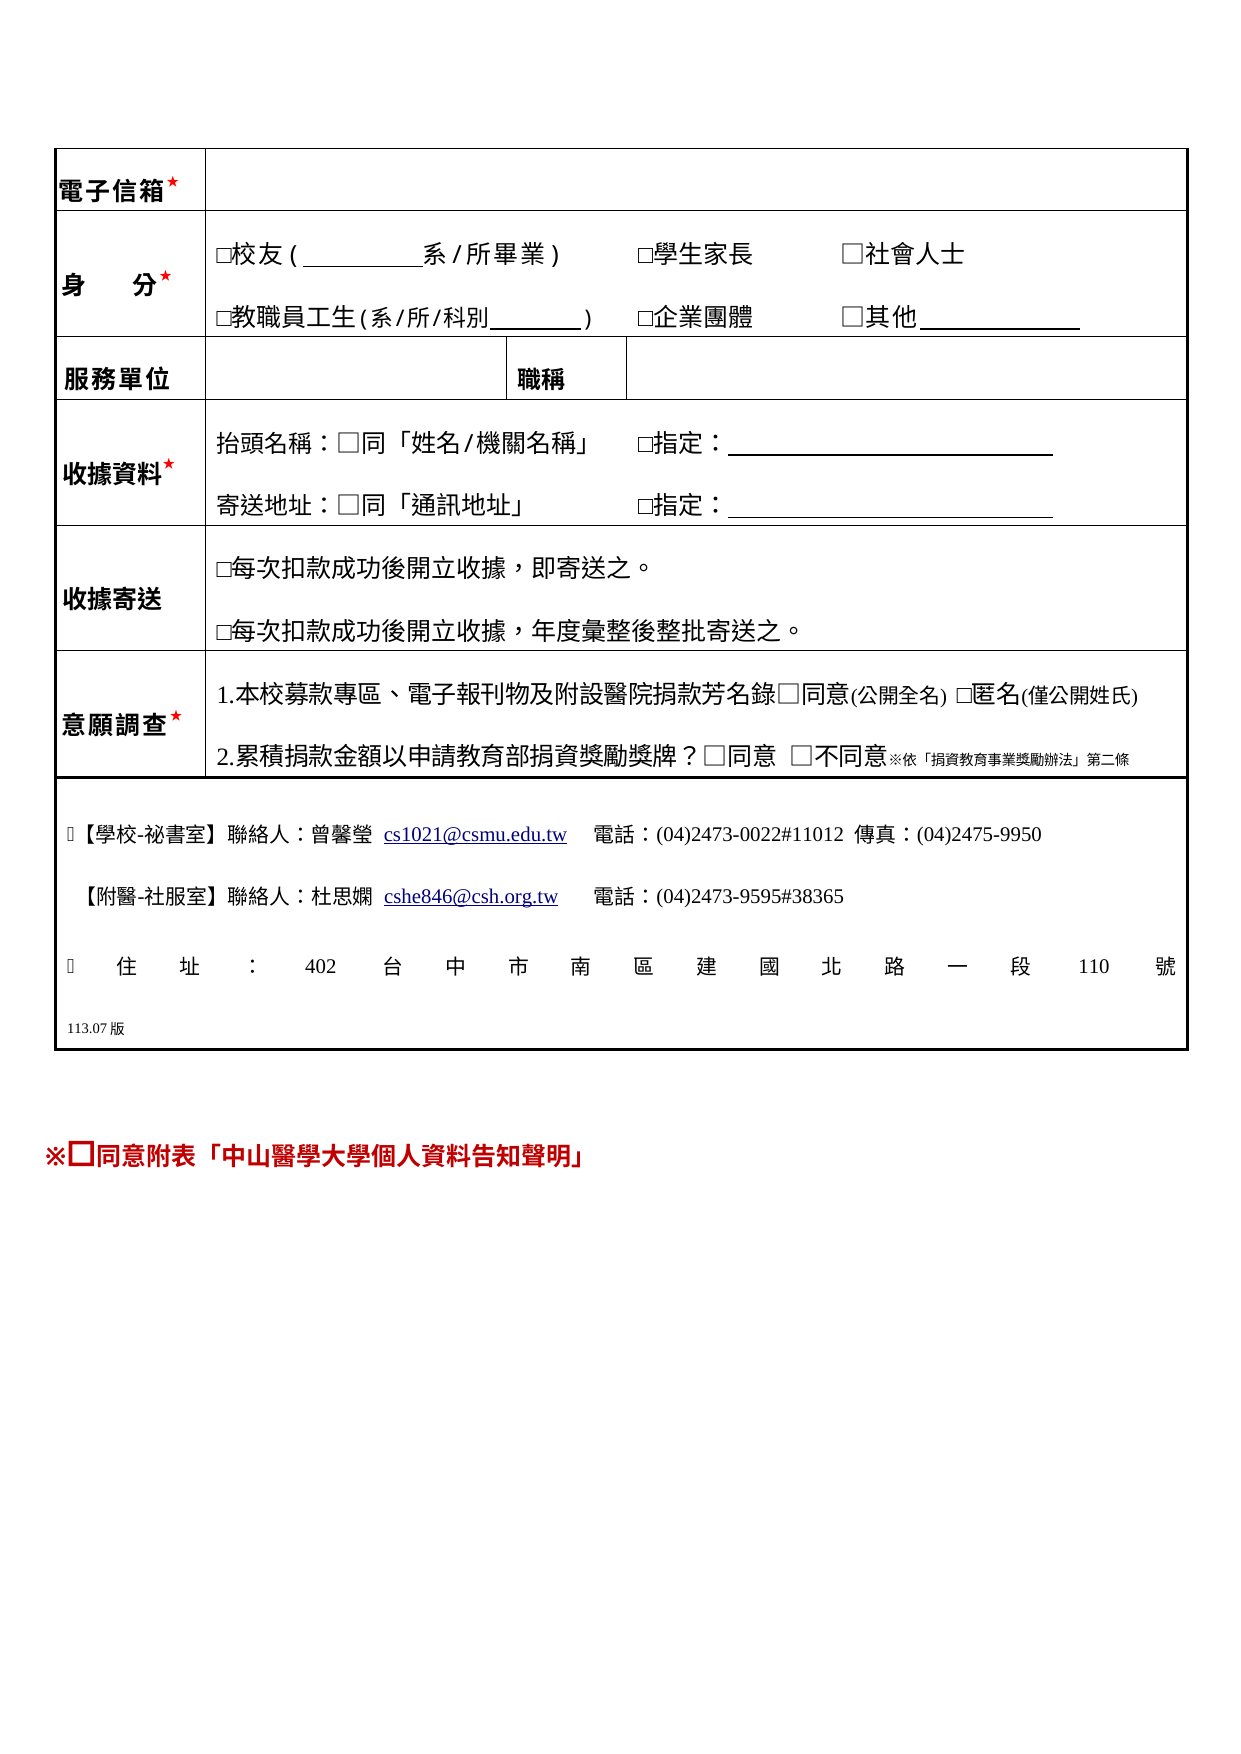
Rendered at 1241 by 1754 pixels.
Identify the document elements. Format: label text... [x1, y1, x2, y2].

table_cell 住址：402台中市南區建國北路一段110號 113.07版 [57, 915, 1186, 1047]
table_cell 抬頭名稱：□同「姓名/機關名稱」 寄送地址：□同「通訊地址」 [206, 400, 627, 524]
text ※同意附表「中山醫學大學個人資料告知聲明」 [45, 1113, 1196, 1176]
table_cell [206, 337, 506, 399]
table_cell □學生家長 □社會人士 □企業團體 □其他 [627, 211, 1186, 336]
table_cell [627, 337, 1186, 399]
table_cell 職稱 [507, 337, 626, 399]
table_cell 服務單位 [57, 337, 205, 399]
table_cell 電話：(04)2473-0022#11012 傳真：(04)2475-9950 電話：(04)2473-9595#38365 [583, 779, 1186, 915]
table_cell □每次扣款成功後開立收據，即寄送之。 □每次扣款成功後開立收據，年度彙整後整批寄送之。 [206, 526, 1186, 650]
table_cell 身 分★ [57, 211, 205, 336]
table_cell □校友( 系/所畢業) □教職員工生(系/所/科別 ) [206, 211, 627, 336]
table_cell 【學校-祕書室】聯絡人：曾馨瑩 cs1021@csmu.edu.tw 【附醫-社服室】聯絡人：杜思嫻 cshe846@csh.org.tw [57, 779, 582, 915]
table_cell 收據寄送 [57, 526, 205, 650]
table_cell 1.本校募款專區、電子報刊物及附設醫院捐款芳名錄□同意(公開全名) □匿名(僅公開姓氏) 2.累積捐款金額以申請教育部捐資獎勵獎牌？□同意 □不同意※依「捐資教育事業獎勵辦法」第二條 [206, 651, 1186, 776]
table_cell 收據資料★ [57, 400, 205, 524]
table_cell □指定： □指定： [627, 400, 1186, 524]
table_cell 意願調查★ [57, 651, 205, 776]
table_cell [206, 149, 1186, 210]
table_cell 電子信箱★ [57, 149, 205, 210]
